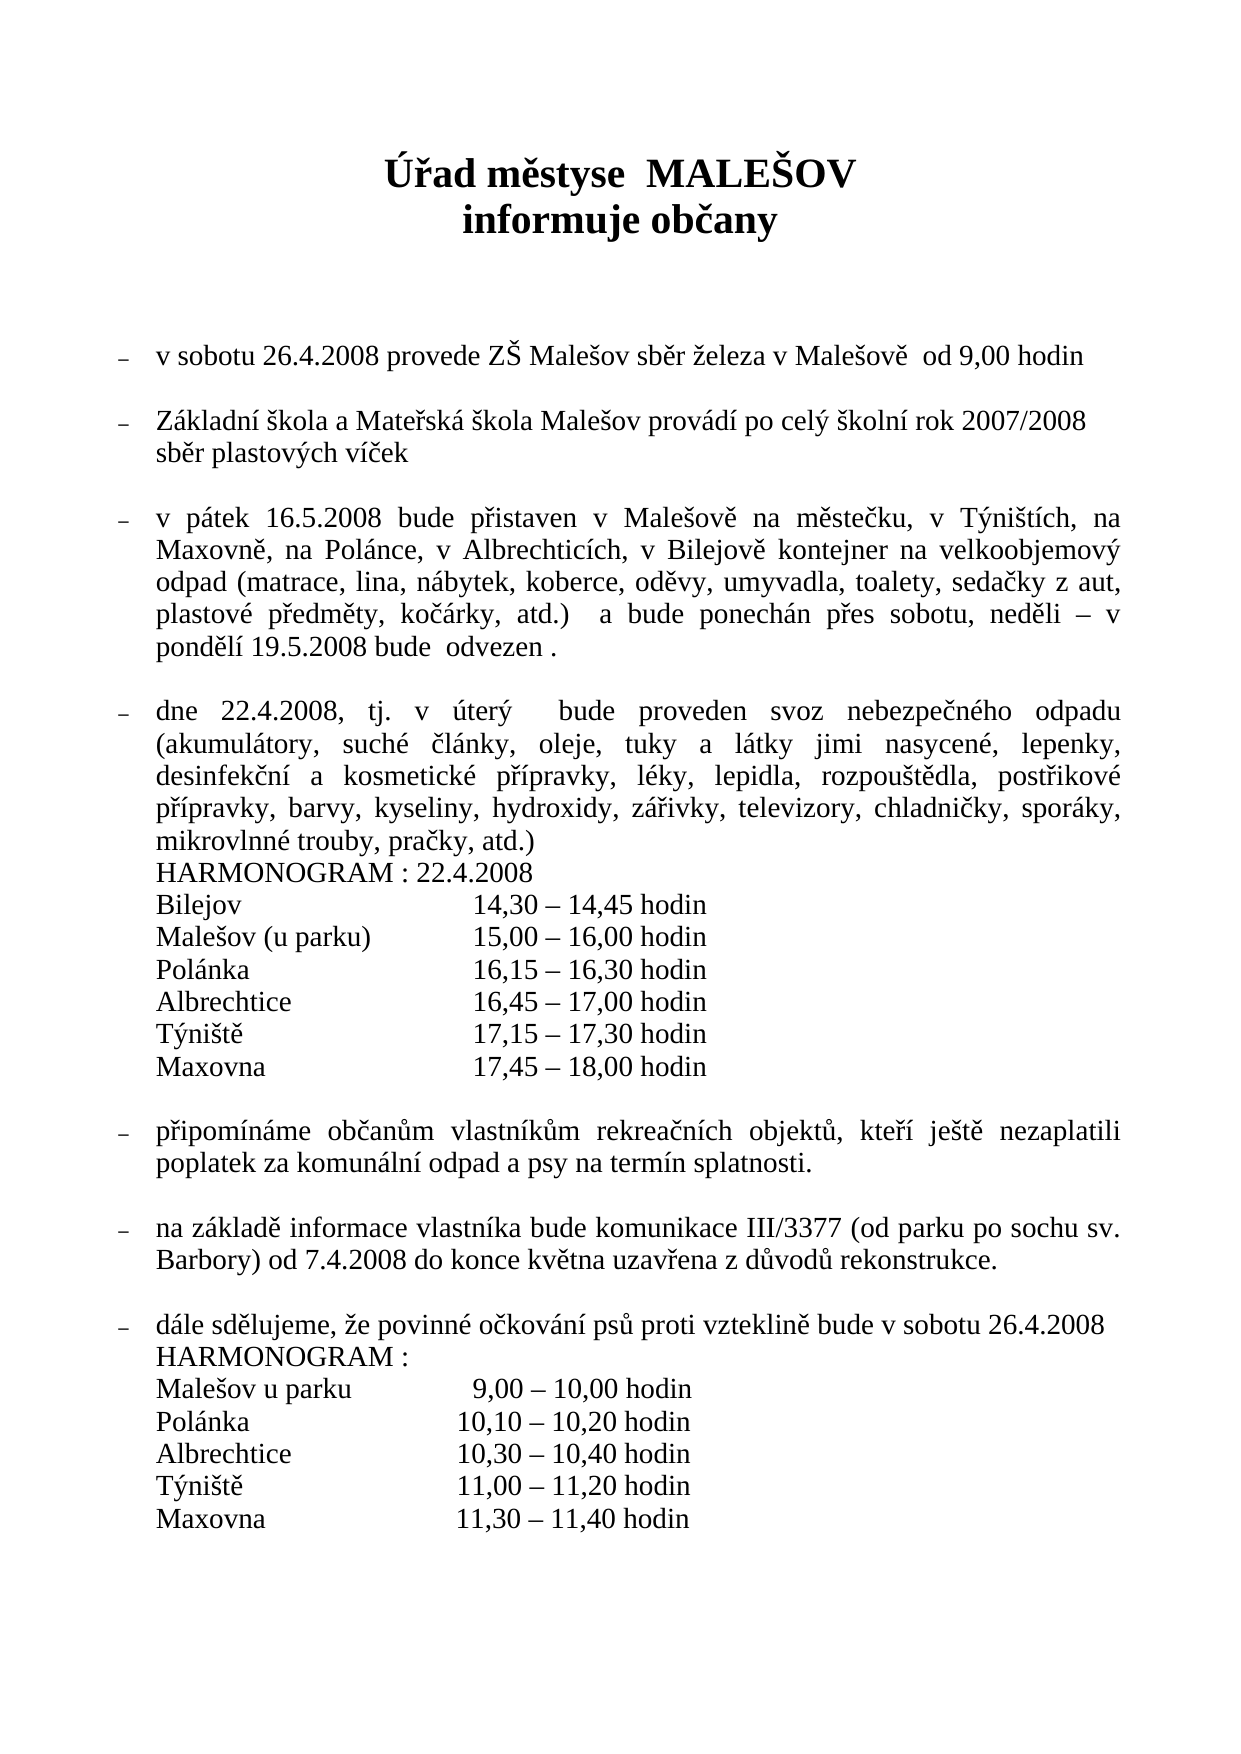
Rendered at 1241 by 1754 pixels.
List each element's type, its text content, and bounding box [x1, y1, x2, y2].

list Albrechtice 16,45 – 17,00 hodin [118, 985, 1122, 1018]
list Maxovna 11,30 – 11,40 hodin [118, 1502, 1122, 1534]
list HARMONOGRAM : [118, 1341, 1122, 1373]
text Úřad městyse MALEŠOV [118, 150, 1122, 197]
list v pátek 16.5.2008 bude přistaven v Malešově na městečku, v Týništích, na Maxovně, na Polánce, v Albrechticích, v Bilejově kontejner na velkoobjemový odpad (matrace, lina, nábytek, koberce, oděvy, umyvadla, toalety, sedačky z aut, plastové předměty, kočárky, atd.) a bude ponechán přes sobotu, neděli – v pondělí 19.5.2008 bude odvezen . [118, 501, 1122, 662]
list dále sdělujeme, že povinné očkování psů proti vzteklině bude v sobotu 26.4.2008 [118, 1308, 1122, 1341]
list HARMONOGRAM : 22.4.2008 [118, 856, 1122, 888]
list připomínáme občanům vlastníkům rekreačních objektů, kteří ještě nezaplatili poplatek za komunální odpad a psy na termín splatnosti. [118, 1114, 1122, 1179]
list Polánka 16,15 – 16,30 hodin [118, 953, 1122, 985]
list Polánka 10,10 – 10,20 hodin [118, 1405, 1122, 1437]
list Bilejov 14,30 – 14,45 hodin [118, 888, 1122, 921]
list Týniště 17,15 – 17,30 hodin [118, 1018, 1122, 1050]
list Malešov (u parku) 15,00 – 16,00 hodin [118, 921, 1122, 953]
text informuje občany [118, 197, 1122, 243]
list na základě informace vlastníka bude komunikace III/3377 (od parku po sochu sv. Barbory) od 7.4.2008 do konce května uzavřena z důvodů rekonstrukce. [118, 1211, 1122, 1276]
list dne 22.4.2008, tj. v úterý bude proveden svoz nebezpečného odpadu (akumulátory, suché články, oleje, tuky a látky jimi nasycené, lepenky, desinfekční a kosmetické přípravky, léky, lepidla, rozpouštědla, postřikové přípravky, barvy, kyseliny, hydroxidy, zářivky, televizory, chladničky, sporáky, mikrovlnné trouby, pračky, atd.) [118, 695, 1122, 856]
list v sobotu 26.4.2008 provede ZŠ Malešov sběr železa v Malešově od 9,00 hodin [118, 339, 1122, 372]
list Albrechtice 10,30 – 10,40 hodin [118, 1437, 1122, 1470]
list Základní škola a Mateřská škola Malešov provádí po celý školní rok 2007/2008 sběr plastových víček [118, 404, 1122, 469]
list Týniště 11,00 – 11,20 hodin [118, 1470, 1122, 1502]
list Maxovna 17,45 – 18,00 hodin [118, 1050, 1122, 1082]
list Malešov u parku 9,00 – 10,00 hodin [118, 1373, 1122, 1405]
